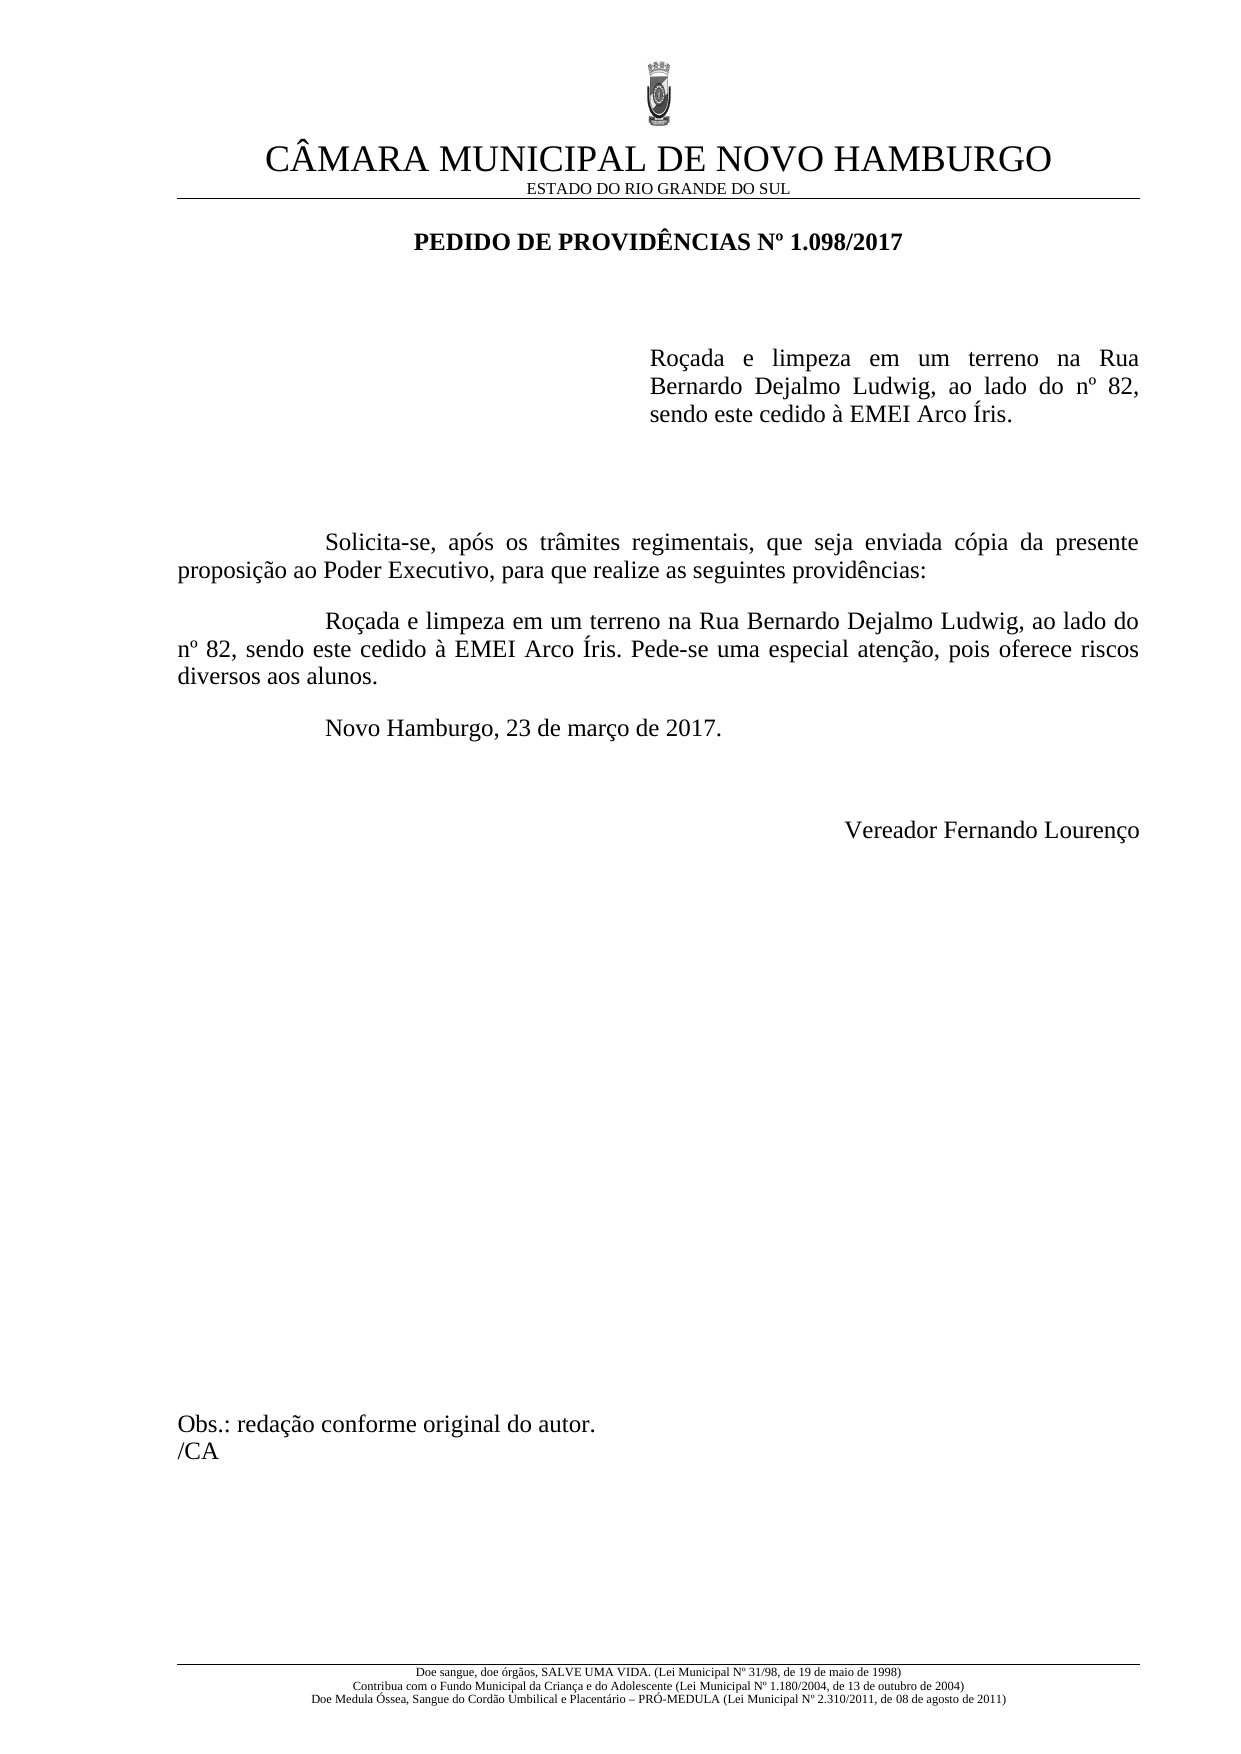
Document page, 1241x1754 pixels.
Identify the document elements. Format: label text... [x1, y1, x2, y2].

text /CA [177, 1437, 1140, 1465]
text Roçada e limpeza em um terreno na Rua Bernardo Dejalmo Ludwig, ao lado do nº 82, sendo este cedido à EMEI Arco Íris. Pede-se uma especial atenção, pois oferece riscos diversos aos alunos. [177, 607, 1140, 690]
text Novo Hamburgo, 23 de março de 2017. [177, 714, 1140, 741]
text PEDIDO DE PROVIDÊNCIAS Nº 1.098/2017 [177, 228, 1140, 256]
text Vereador Fernando Lourenço [177, 816, 1140, 844]
text Roçada e limpeza em um terreno na Rua Bernardo Dejalmo Ludwig, ao lado do nº 82, sendo este cedido à EMEI Arco Íris. [649, 344, 1140, 428]
text Solicita-se, após os trâmites regimentais, que seja enviada cópia da presente proposição ao Poder Executivo, para que realize as seguintes providências: [177, 528, 1140, 583]
text Obs.: redação conforme original do autor. [177, 1410, 1140, 1437]
